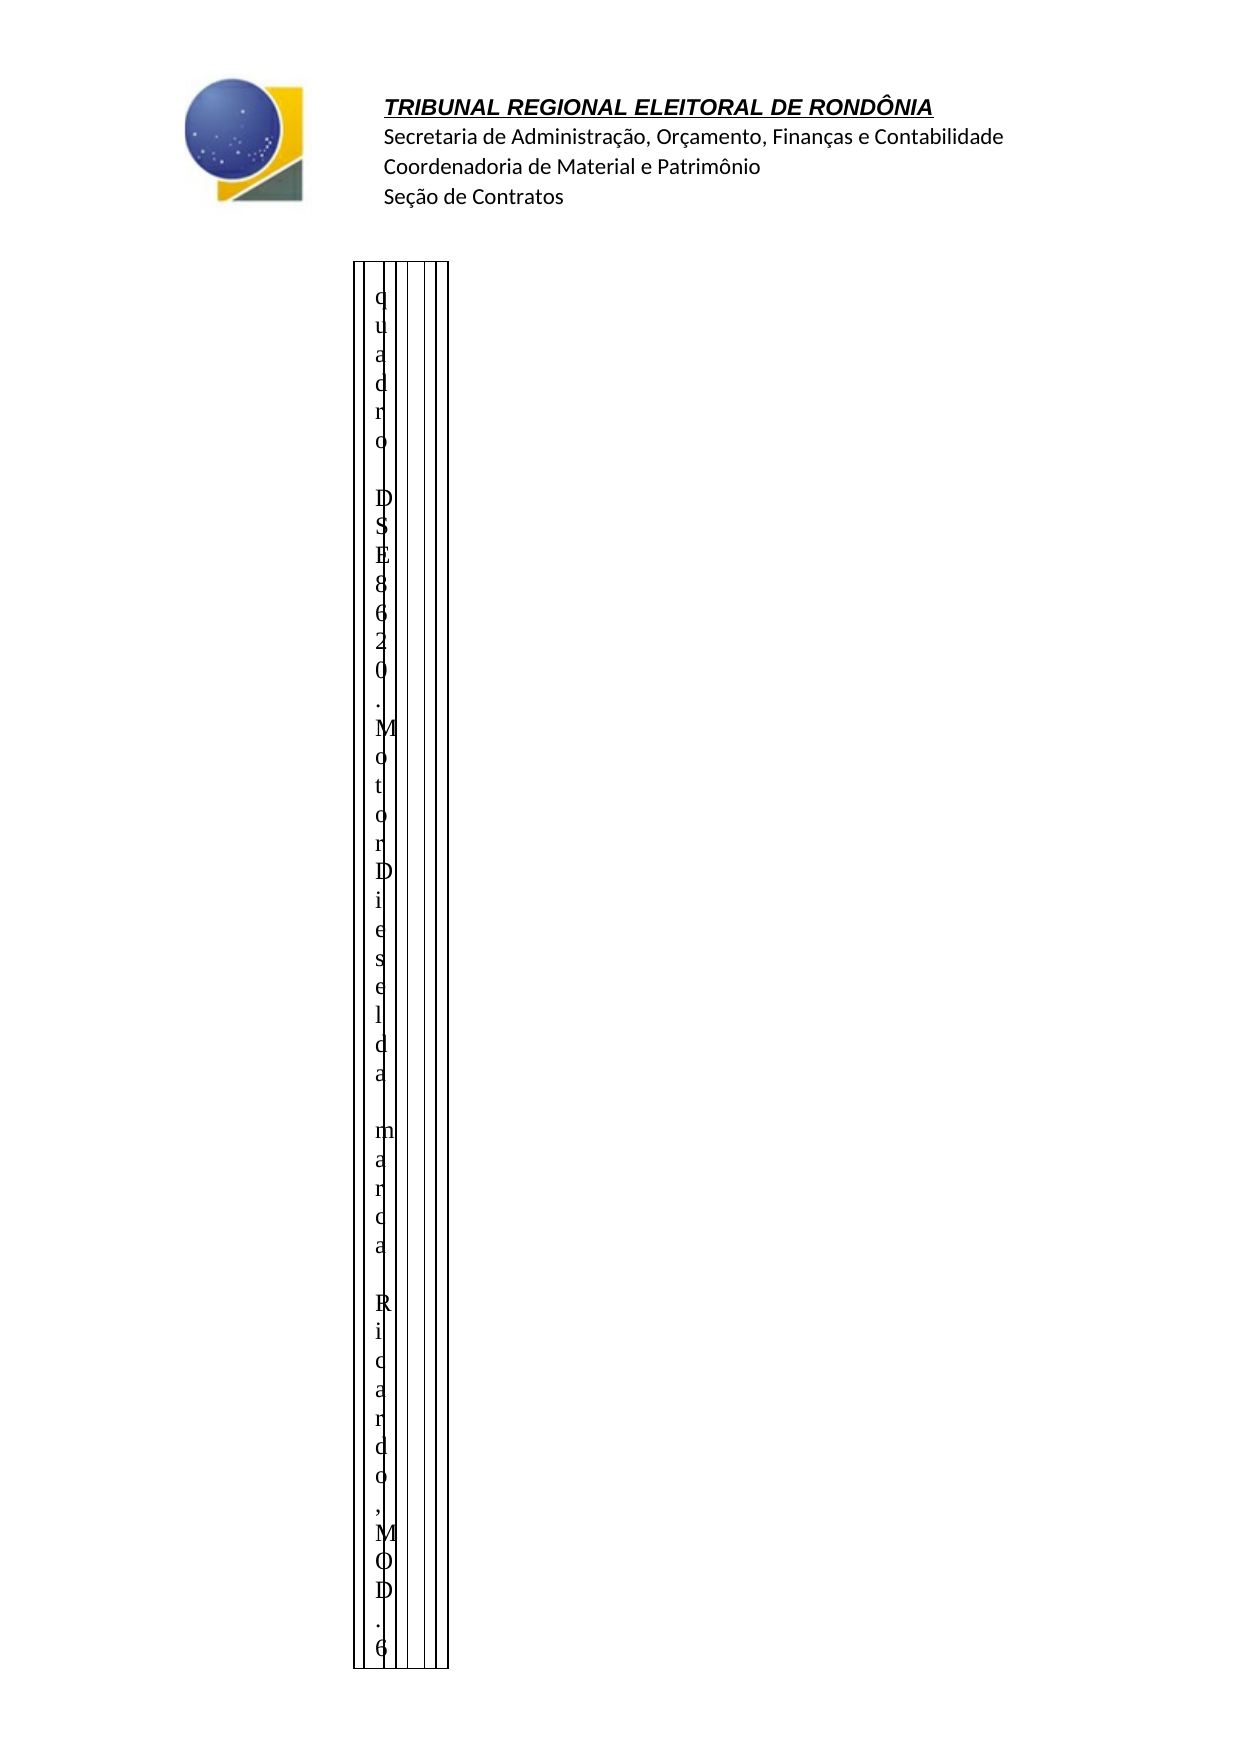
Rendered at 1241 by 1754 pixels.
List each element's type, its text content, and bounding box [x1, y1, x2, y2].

table_cell 1.6 - Grupo Motor Gerador de 170 KVa, Gerador WEG, quadro DSE8620. Motor Diesel da marca Ricardo, MOD. 6R105IZLD. [365, 262, 383, 1668]
table_cell 1.468,32 [425, 262, 435, 1668]
table_cell 1.468,32 [437, 262, 447, 1668]
table_cell 1 [408, 262, 424, 1668]
table_cell 01 [355, 262, 363, 1668]
table_cell UND [397, 262, 407, 1668]
table_cell 7716 [385, 262, 395, 1668]
